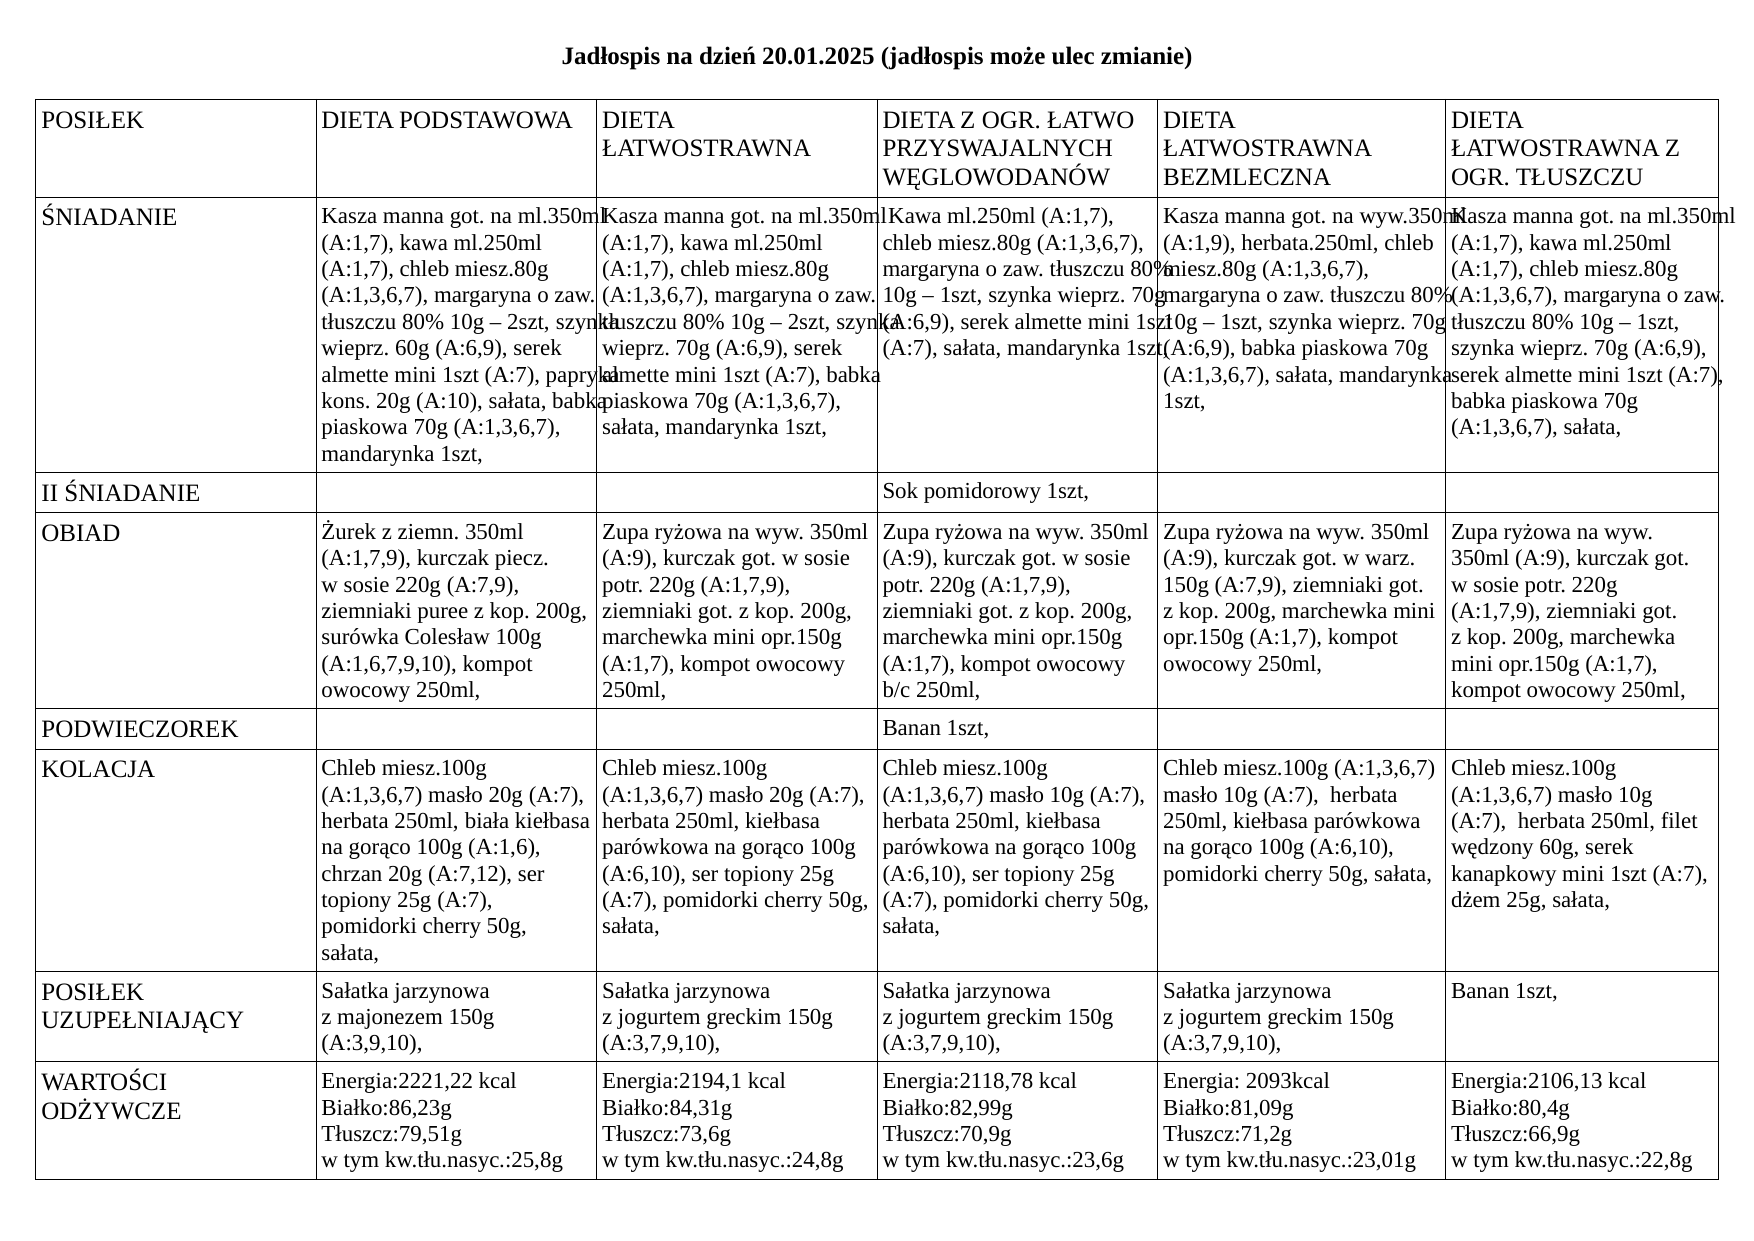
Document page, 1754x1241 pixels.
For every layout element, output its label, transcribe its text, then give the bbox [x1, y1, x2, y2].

table_cell Chleb miesz.100g (A:1,3,6,7) masło 10g (A:7), herbata 250ml, kiełbasa parówkowa na gorąco 100g (A:6,10), pomidorki cherry 50g, sałata, [1158, 750, 1445, 971]
table_header DIETA PODSTAWOWA [317, 100, 596, 197]
table_cell Chleb miesz.100g (A:1,3,6,7) masło 10g (A:7), herbata 250ml, kiełbasa parówkowa na gorąco 100g (A:6,10), ser topiony 25g (A:7), pomidorki cherry 50g, sałata, [878, 750, 1157, 971]
table_cell Sałatka jarzynowa z jogurtem greckim 150g (A:3,7,9,10), [878, 972, 1157, 1061]
table_cell Chleb miesz.100g (A:1,3,6,7) masło 10g (A:7), herbata 250ml, filet wędzony 60g, serek kanapkowy mini 1szt (A:7), dżem 25g, sałata, [1446, 750, 1718, 971]
table_header DIETA Z OGR. ŁATWO PRZYSWAJALNYCH WĘGLOWODANÓW [878, 100, 1157, 197]
text Jadłospis na dzień 20.01.2025 (jadłospis może ulec zmianie) [35, 41, 1718, 70]
table_cell PODWIECZOREK [36, 709, 316, 748]
table_cell Sałatka jarzynowa z jogurtem greckim 150g (A:3,7,9,10), [1158, 972, 1445, 1061]
table_cell [317, 709, 596, 748]
table_header DIETA ŁATWOSTRAWNA [597, 100, 877, 197]
table_cell Energia:2194,1 kcal Białko:84,31g Tłuszcz:73,6g w tym kw.tłu.nasyc.:24,8g [597, 1062, 877, 1178]
table_cell Chleb miesz.100g (A:1,3,6,7) masło 20g (A:7), herbata 250ml, kiełbasa parówkowa na gorąco 100g (A:6,10), ser topiony 25g (A:7), pomidorki cherry 50g, sałata, [597, 750, 877, 971]
table_cell Energia: 2093kcal Białko:81,09g Tłuszcz:71,2g w tym kw.tłu.nasyc.:23,01g [1158, 1062, 1445, 1178]
table_header DIETA ŁATWOSTRAWNA Z OGR. TŁUSZCZU [1446, 100, 1718, 197]
table_cell Sałatka jarzynowa z majonezem 150g (A:3,9,10), [317, 972, 596, 1061]
table_cell Kasza manna got. na ml.350ml (A:1,7), kawa ml.250ml (A:1,7), chleb miesz.80g (A:1,3,6,7), margaryna o zaw. tłuszczu 80% 10g – 1szt, szynka wieprz. 70g (A:6,9), serek almette mini 1szt (A:7), babka piaskowa 70g (A:1,3,6,7), sałata, [1446, 198, 1718, 472]
table_cell ŚNIADANIE [36, 198, 316, 472]
table_cell Kawa ml.250ml (A:1,7), chleb miesz.80g (A:1,3,6,7), margaryna o zaw. tłuszczu 80% 10g – 1szt, szynka wieprz. 70g (A:6,9), serek almette mini 1szt (A:7), sałata, mandarynka 1szt, [878, 198, 1157, 472]
table_cell [1158, 709, 1445, 748]
table_header POSIŁEK [36, 100, 316, 197]
table_cell [597, 709, 877, 748]
table_cell Banan 1szt, [1446, 972, 1718, 1061]
table_cell Kasza manna got. na wyw.350ml (A:1,9), herbata.250ml, chleb miesz.80g (A:1,3,6,7), margaryna o zaw. tłuszczu 80% 10g – 1szt, szynka wieprz. 70g (A:6,9), babka piaskowa 70g (A:1,3,6,7), sałata, mandarynka 1szt, [1158, 198, 1445, 472]
table_cell Energia:2221,22 kcal Białko:86,23g Tłuszcz:79,51g w tym kw.tłu.nasyc.:25,8g [317, 1062, 596, 1178]
table_header DIETA ŁATWOSTRAWNA BEZMLECZNA [1158, 100, 1445, 197]
table_cell Zupa ryżowa na wyw. 350ml (A:9), kurczak got. w warz. 150g (A:7,9), ziemniaki got. z kop. 200g, marchewka mini opr.150g (A:1,7), kompot owocowy 250ml, [1158, 513, 1445, 708]
table_cell Chleb miesz.100g (A:1,3,6,7) masło 20g (A:7), herbata 250ml, biała kiełbasa na gorąco 100g (A:1,6), chrzan 20g (A:7,12), ser topiony 25g (A:7), pomidorki cherry 50g, sałata, [317, 750, 596, 971]
table_cell Sałatka jarzynowa z jogurtem greckim 150g (A:3,7,9,10), [597, 972, 877, 1061]
table_cell KOLACJA [36, 750, 316, 971]
table_cell II ŚNIADANIE [36, 473, 316, 512]
table_cell Energia:2106,13 kcal Białko:80,4g Tłuszcz:66,9g w tym kw.tłu.nasyc.:22,8g [1446, 1062, 1718, 1178]
table_cell OBIAD [36, 513, 316, 708]
table_cell WARTOŚCI ODŻYWCZE [36, 1062, 316, 1178]
table_cell [597, 473, 877, 512]
table_cell Zupa ryżowa na wyw. 350ml (A:9), kurczak got. w sosie potr. 220g (A:1,7,9), ziemniaki got. z kop. 200g, marchewka mini opr.150g (A:1,7), kompot owocowy 250ml, [597, 513, 877, 708]
table_cell Zupa ryżowa na wyw. 350ml (A:9), kurczak got. w sosie potr. 220g (A:1,7,9), ziemniaki got. z kop. 200g, marchewka mini opr.150g (A:1,7), kompot owocowy 250ml, [1446, 513, 1718, 708]
table_cell Energia:2118,78 kcal Białko:82,99g Tłuszcz:70,9g w tym kw.tłu.nasyc.:23,6g [878, 1062, 1157, 1178]
table_cell Sok pomidorowy 1szt, [878, 473, 1157, 512]
table_cell [317, 473, 596, 512]
table_cell Kasza manna got. na ml.350ml (A:1,7), kawa ml.250ml (A:1,7), chleb miesz.80g (A:1,3,6,7), margaryna o zaw. tłuszczu 80% 10g – 2szt, szynka wieprz. 70g (A:6,9), serek almette mini 1szt (A:7), babka piaskowa 70g (A:1,3,6,7), sałata, mandarynka 1szt, [597, 198, 877, 472]
table_cell [1158, 473, 1445, 512]
table_cell [1446, 709, 1718, 748]
table_cell [1446, 473, 1718, 512]
table_cell Żurek z ziemn. 350ml (A:1,7,9), kurczak piecz. w sosie 220g (A:7,9), ziemniaki puree z kop. 200g, surówka Colesław 100g (A:1,6,7,9,10), kompot owocowy 250ml, [317, 513, 596, 708]
table_cell Kasza manna got. na ml.350ml (A:1,7), kawa ml.250ml (A:1,7), chleb miesz.80g (A:1,3,6,7), margaryna o zaw. tłuszczu 80% 10g – 2szt, szynka wieprz. 60g (A:6,9), serek almette mini 1szt (A:7), papryka kons. 20g (A:10), sałata, babka piaskowa 70g (A:1,3,6,7), mandarynka 1szt, [317, 198, 596, 472]
table_cell Banan 1szt, [878, 709, 1157, 748]
table_cell Zupa ryżowa na wyw. 350ml (A:9), kurczak got. w sosie potr. 220g (A:1,7,9), ziemniaki got. z kop. 200g, marchewka mini opr.150g (A:1,7), kompot owocowy b/c 250ml, [878, 513, 1157, 708]
table_cell POSIŁEK UZUPEŁNIAJĄCY [36, 972, 316, 1061]
